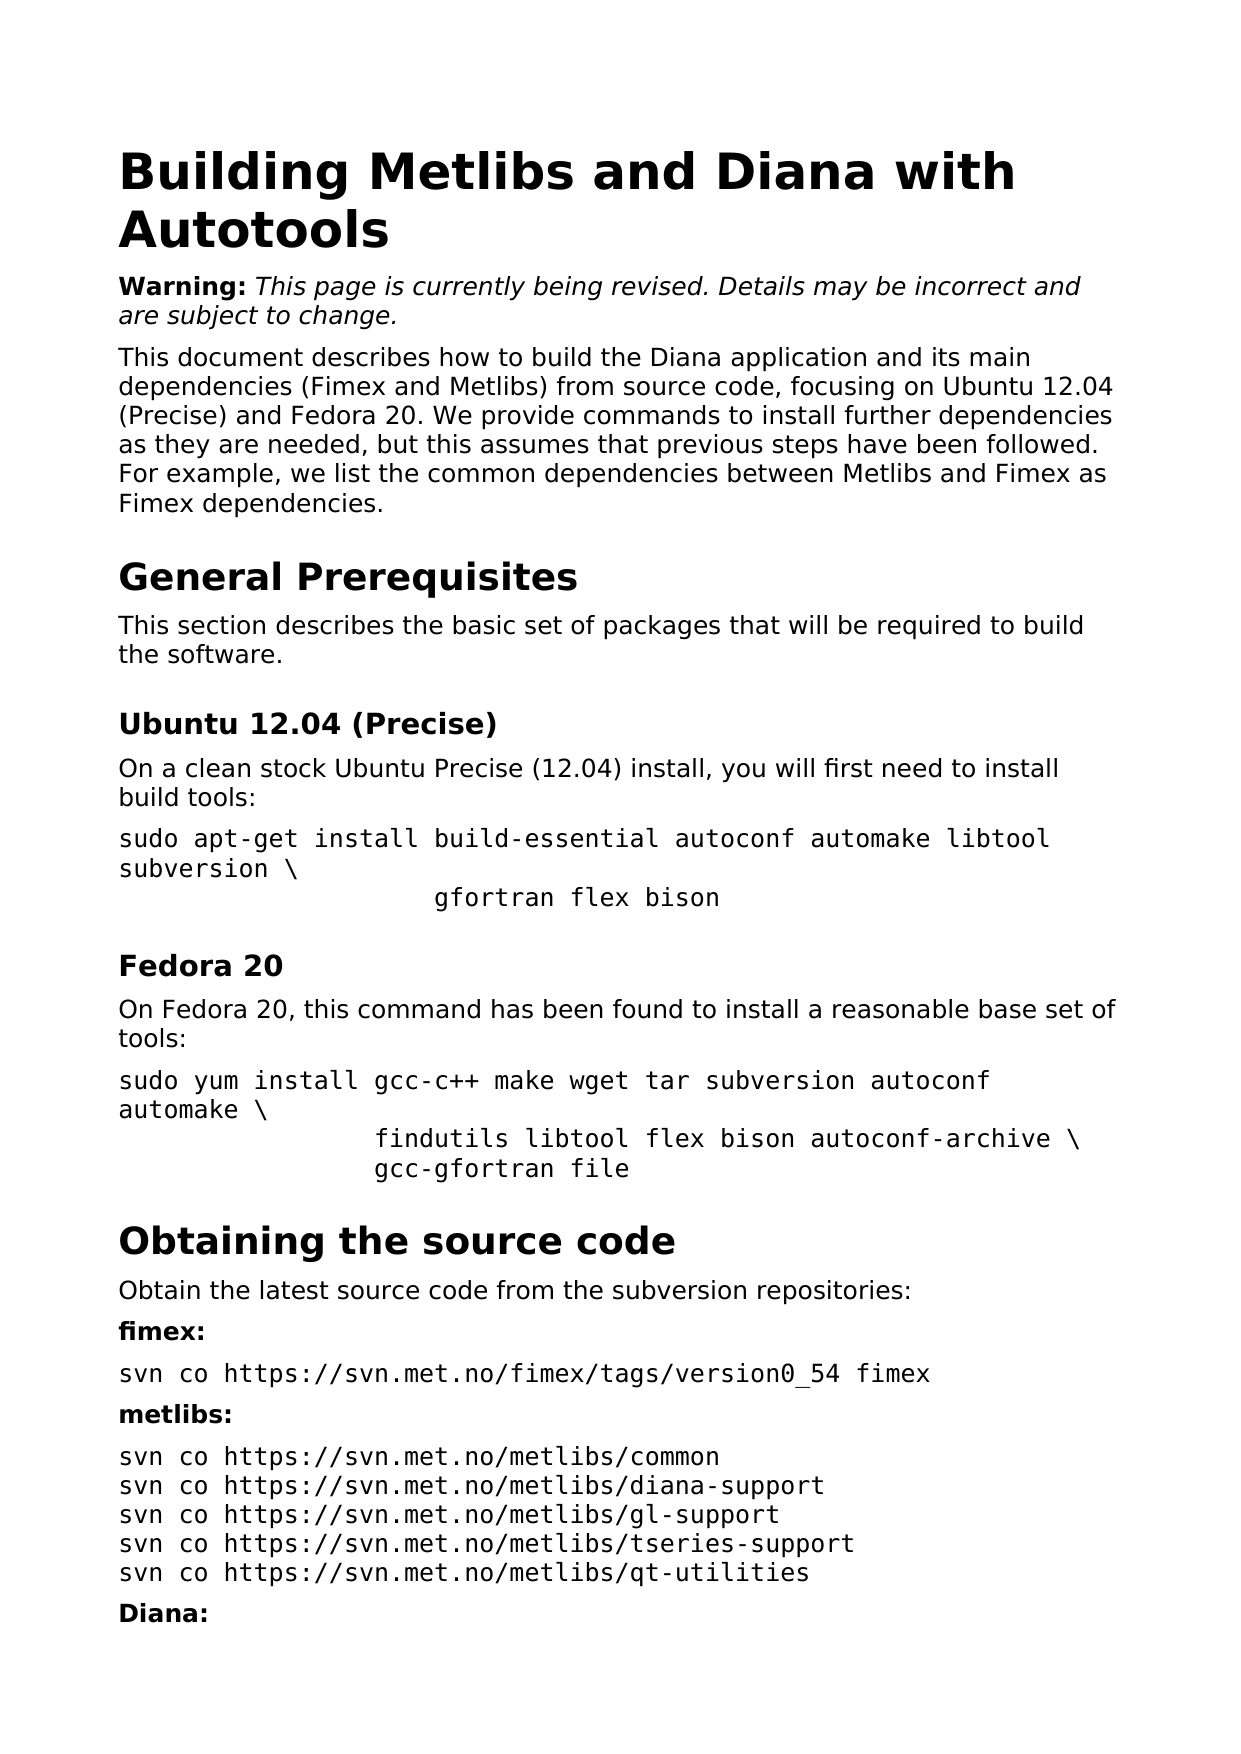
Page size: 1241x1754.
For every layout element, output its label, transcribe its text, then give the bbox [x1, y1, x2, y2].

subtitle Obtaining the source code [118, 1220, 1122, 1263]
text Diana: [118, 1599, 1122, 1628]
text This document describes how to build the Diana application and its main dependencies (Fimex and Metlibs) from source code, focusing on Ubuntu 12.04 (Precise) and Fedora 20. We provide commands to install further dependencies as they are needed, but this assumes that previous steps have been followed. For example, we list the common dependencies between Metlibs and Fimex as Fimex dependencies. [118, 343, 1122, 518]
text fimex: [118, 1317, 1122, 1347]
subtitle Ubuntu 12.04 (Precise) [118, 707, 1122, 741]
text sudo yum install gcc-c++ make wget tar subversion autoconf automake \ findutils libtool flex bison autoconf-archive \ gcc-gfortran file [118, 1066, 1122, 1183]
text metlibs: [118, 1400, 1122, 1429]
text This section describes the basic set of packages that will be required to build the software. [118, 612, 1122, 670]
text Warning: This page is currently being revised. Details may be incorrect and are subject to change. [118, 272, 1122, 330]
text svn co https://svn.met.no/fimex/tags/version0_54 fimex [118, 1359, 1122, 1388]
text Obtain the latest source code from the subversion repositories: [118, 1276, 1122, 1305]
subtitle Fedora 20 [118, 949, 1122, 983]
text On a clean stock Ubuntu Precise (12.04) install, you will first need to install build tools: [118, 754, 1122, 812]
subtitle Building Metlibs and Diana with Autotools [118, 143, 1122, 259]
subtitle General Prerequisites [118, 555, 1122, 599]
text On Fedora 20, this command has been found to install a reasonable base set of tools: [118, 995, 1122, 1054]
text svn co https://svn.met.no/metlibs/common svn co https://svn.met.no/metlibs/diana-support svn co https://svn.met.no/metlibs/gl-support svn co https://svn.met.no/metlibs/tseries-support svn co https://svn.met.no/metlibs/qt-utilities [118, 1442, 1122, 1588]
text sudo apt-get install build-essential autoconf automake libtool subversion \ gfortran flex bison [118, 825, 1122, 912]
